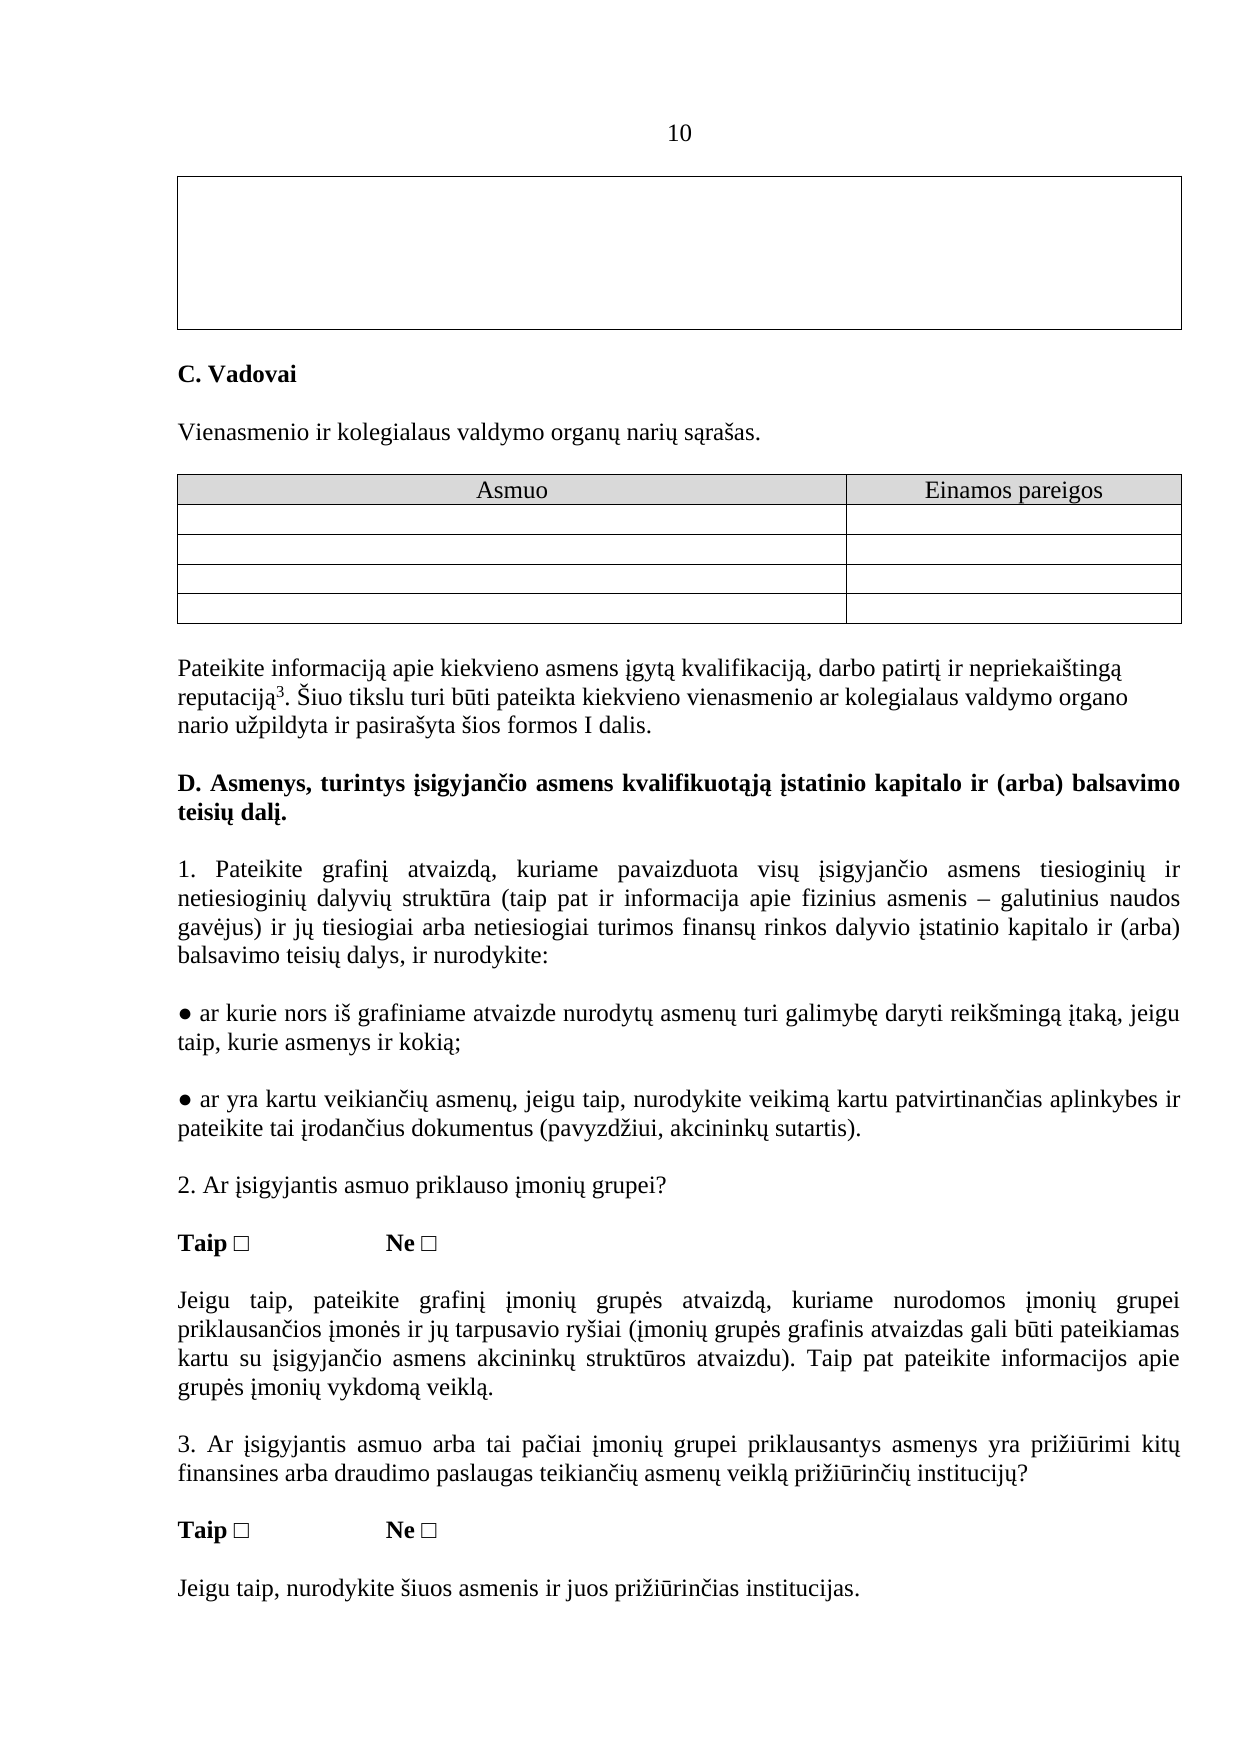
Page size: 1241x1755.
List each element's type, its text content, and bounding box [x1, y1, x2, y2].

text 1. Pateikite grafinį atvaizdą, kuriame pavaizduota visų įsigyjančio asmens tiesioginių ir netiesioginių dalyvių struktūra (taip pat ir informacija apie fizinius asmenis – galutinius naudos gavėjus) ir jų tiesiogiai arba netiesiogiai turimos finansų rinkos dalyvio įstatinio kapitalo ir (arba) balsavimo teisių dalys, ir nurodykite: [177, 854, 1181, 969]
text Vienasmenio ir kolegialaus valdymo organų narių sąrašas. [177, 417, 1181, 445]
table_cell [847, 594, 1181, 623]
table_cell [178, 594, 846, 623]
text D. Asmenys, turintys įsigyjančio asmens kvalifikuotąją įstatinio kapitalo ir (arba) balsavimo teisių dalį. [177, 768, 1181, 825]
text ● ar kurie nors iš grafiniame atvaizde nurodytų asmenų turi galimybę daryti reikšmingą įtaką, jeigu taip, kurie asmenys ir kokią; [177, 998, 1181, 1055]
text Jeigu taip, nurodykite šiuos asmenis ir juos prižiūrinčias institucijas. [177, 1573, 1181, 1602]
table_cell [178, 565, 846, 593]
text 3. Ar įsigyjantis asmuo arba tai pačiai įmonių grupei priklausantys asmenys yra prižiūrimi kitų finansines arba draudimo paslaugas teikiančių asmenų veiklą prižiūrinčių institucijų? [177, 1429, 1181, 1487]
table_header Asmuo [178, 475, 846, 504]
table_cell [178, 535, 846, 563]
table_cell [178, 505, 846, 534]
table_header [178, 177, 1181, 329]
text C. Vadovai [177, 359, 1181, 388]
table_cell [847, 535, 1181, 563]
text Jeigu taip, pateikite grafinį įmonių grupės atvaizdą, kuriame nurodomos įmonių grupei priklausančios įmonės ir jų tarpusavio ryšiai (įmonių grupės grafinis atvaizdas gali būti pateikiamas kartu su įsigyjančio asmens akcininkų struktūros atvaizdu). Taip pat pateikite informacijos apie grupės įmonių vykdomą veiklą. [177, 1285, 1181, 1400]
text Pateikite informaciją apie kiekvieno asmens įgytą kvalifikaciją, darbo patirtį ir nepriekaištingą reputaciją3. Šiuo tikslu turi būti pateikta kiekvieno vienasmenio ar kolegialaus valdymo organo nario užpildyta ir pasirašyta šios formos I dalis. [177, 653, 1181, 739]
table_cell [847, 565, 1181, 593]
text ● ar yra kartu veikiančių asmenų, jeigu taip, nurodykite veikimą kartu patvirtinančias aplinkybes ir pateikite tai įrodančius dokumentus (pavyzdžiui, akcininkų sutartis). [177, 1084, 1181, 1142]
text 2. Ar įsigyjantis asmuo priklauso įmonių grupei? [177, 1170, 1181, 1199]
table_cell [847, 505, 1181, 534]
table_header Einamos pareigos [847, 475, 1181, 504]
text Taip □ Ne □ [177, 1228, 1181, 1257]
text Taip □ Ne □ [177, 1515, 1181, 1544]
